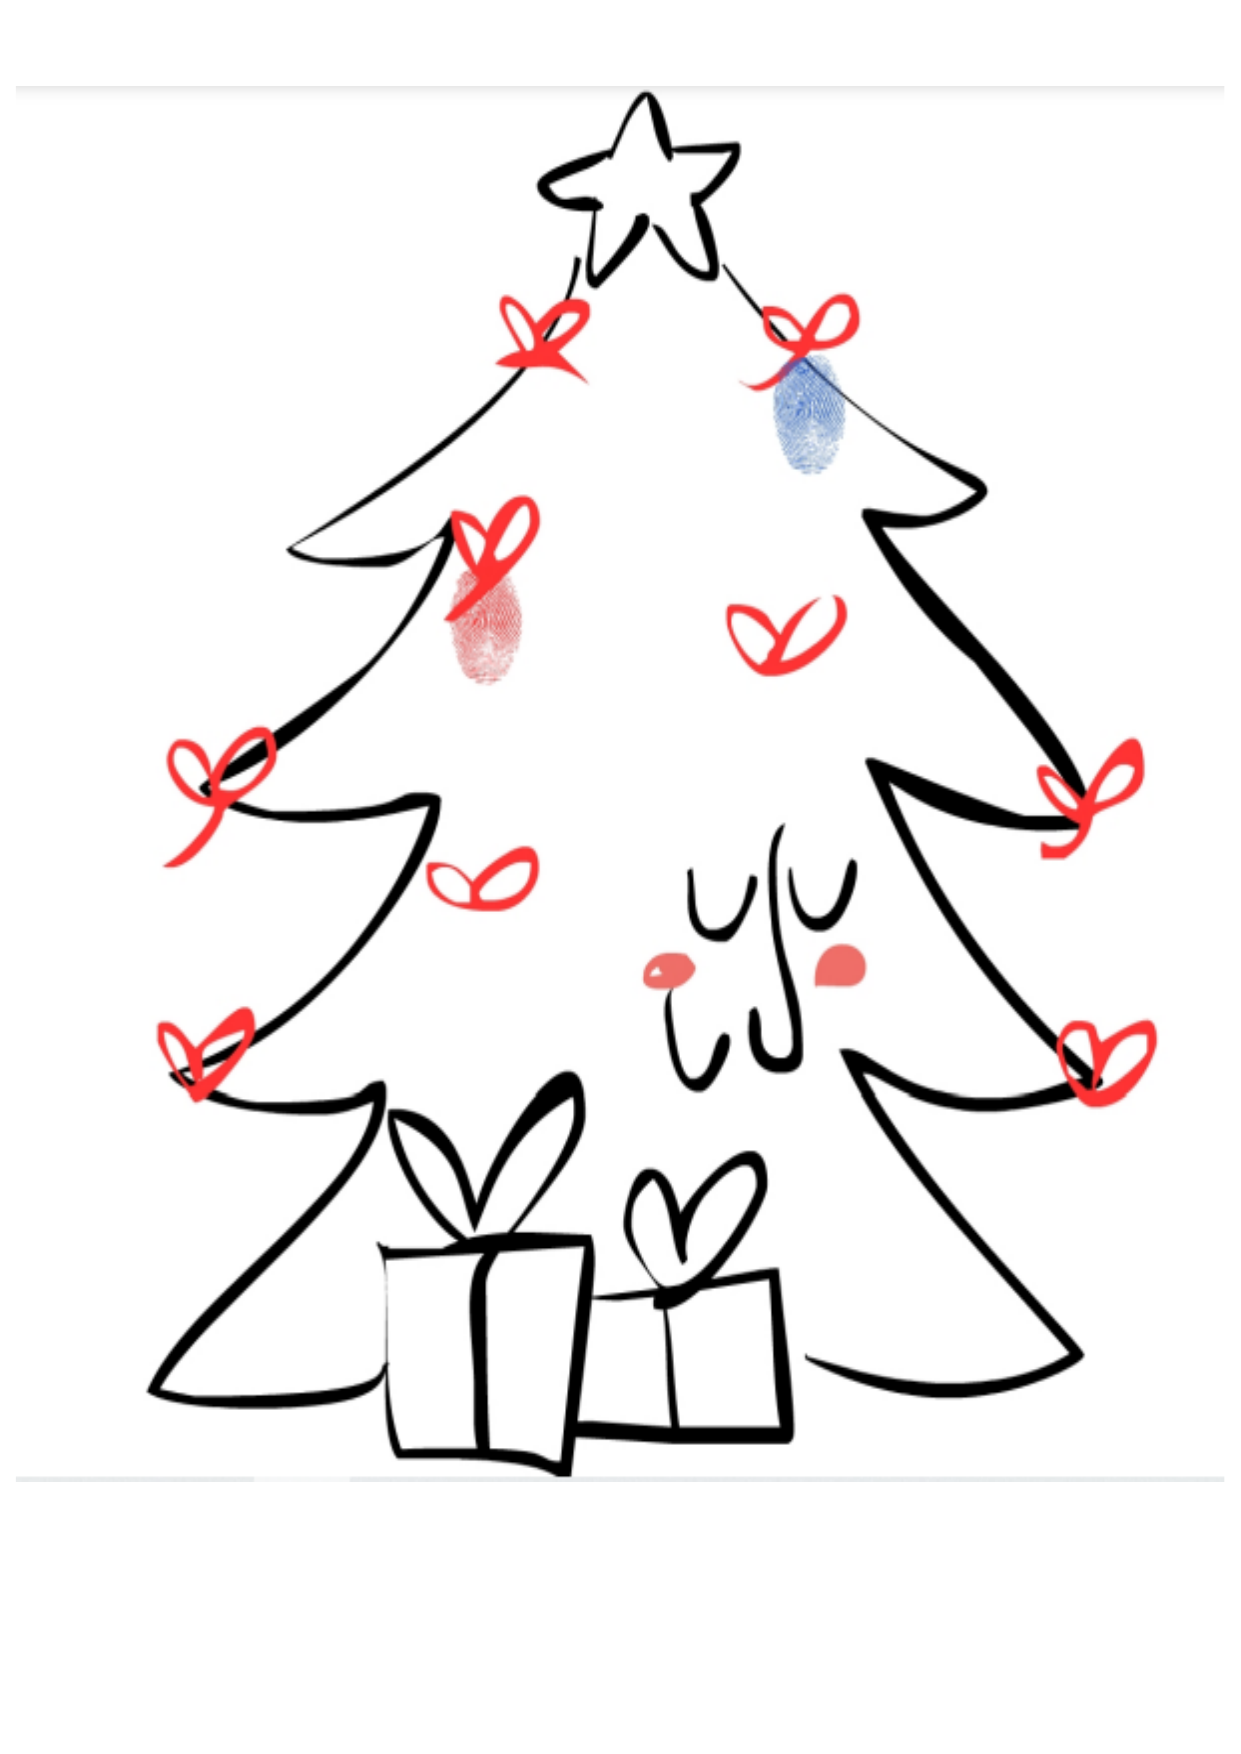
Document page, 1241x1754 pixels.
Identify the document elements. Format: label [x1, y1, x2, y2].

picture [15, 86, 1225, 1482]
